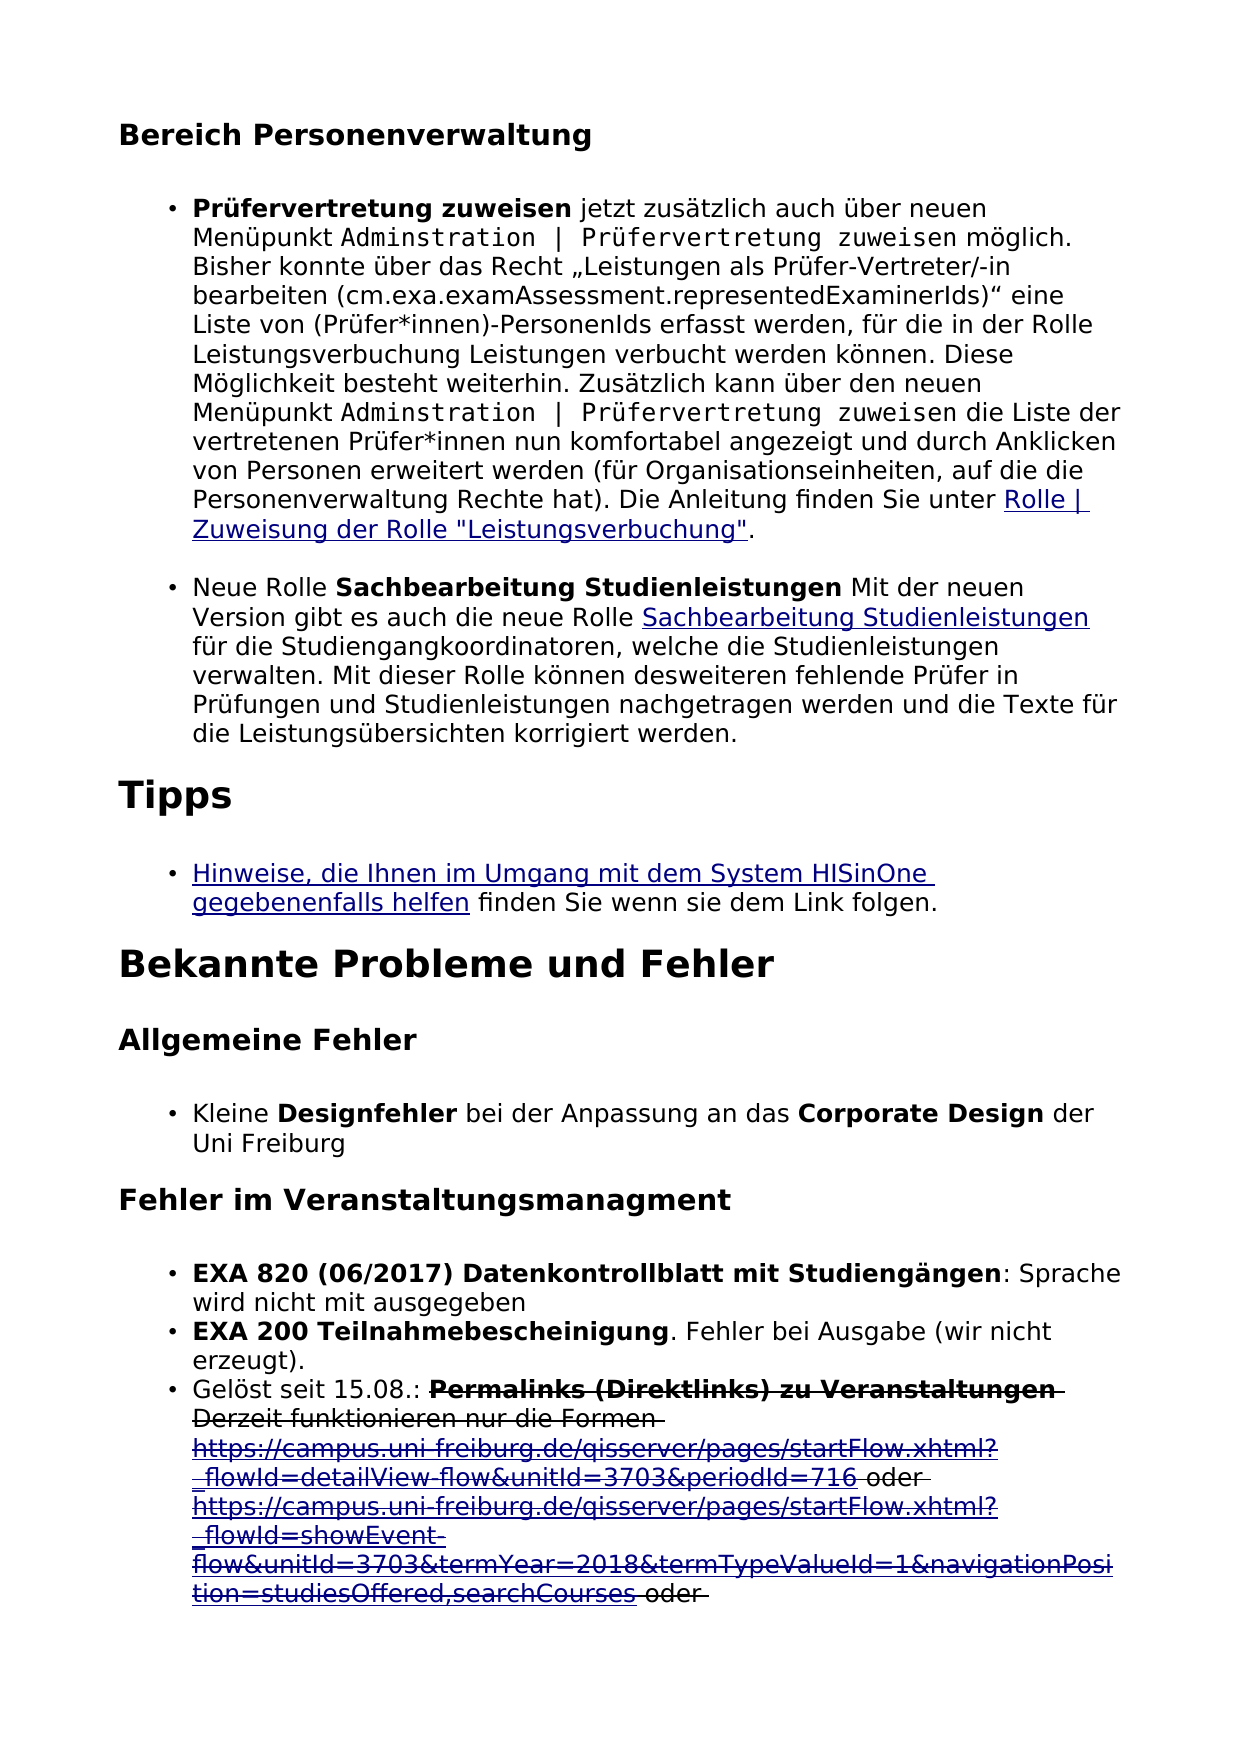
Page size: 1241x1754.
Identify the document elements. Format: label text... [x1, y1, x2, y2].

list Kleine Designfehler bei der Anpassung an das Corporate Design der Uni Freiburg [177, 1099, 1122, 1158]
subtitle Bekannte Probleme und Fehler [118, 942, 1122, 986]
list EXA 200 Teilnahmebescheinigung. Fehler bei Ausgabe (wir nicht erzeugt). [177, 1317, 1122, 1376]
list Gelöst seit 15.08.: Permalinks (Direktlinks) zu Veranstaltungen Derzeit funktionieren nur die Formen https://campus.uni-freiburg.de/qisserver/pages/startFlow.xhtml?_flowId=detailView-flow&unitId=3703&periodId=716 oder https://campus.uni-freiburg.de/qisserver/pages/startFlow.xhtml?_flowId=showEvent-flow&unitId=3703&termYear=2018&termTypeValueId=1&navigationPosition=studiesOffered,searchCourses oder [177, 1376, 1122, 1609]
list EXA 820 (06/2017) Datenkontrollblatt mit Studiengängen: Sprache wird nicht mit ausgegeben [177, 1259, 1122, 1317]
subtitle Tipps [118, 773, 1122, 817]
list Prüfervertretung zuweisen jetzt zusätzlich auch über neuen Menüpunkt Adminstration | Prüfervertretung zuweisen möglich. Bisher konnte über das Recht „Leistungen als Prüfer-Vertreter/-in bearbeiten (cm.exa.examAssessment.representedExaminerIds)“ eine Liste von (Prüfer*innen)-PersonenIds erfasst werden, für die in der Rolle Leistungsverbuchung Leistungen verbucht werden können. Diese Möglichkeit besteht weiterhin. Zusätzlich kann über den neuen Menüpunkt Adminstration | Prüfervertretung zuweisen die Liste der vertretenen Prüfer*innen nun komfortabel angezeigt und durch Anklicken von Personen erweitert werden (für Organisationseinheiten, auf die die Personenverwaltung Rechte hat). Die Anleitung finden Sie unter Rolle | Zuweisung der Rolle "Leistungsverbuchung". [177, 194, 1122, 544]
subtitle Allgemeine Fehler [118, 1024, 1122, 1058]
subtitle Fehler im Veranstaltungsmanagment [118, 1183, 1122, 1217]
subtitle Bereich Personenverwaltung [118, 118, 1122, 152]
list Neue Rolle Sachbearbeitung Studienleistungen Mit der neuen Version gibt es auch die neue Rolle Sachbearbeitung Studienleistungen für die Studiengangkoordinatoren, welche die Studienleistungen verwalten. Mit dieser Rolle können desweiteren fehlende Prüfer in Prüfungen und Studienleistungen nachgetragen werden und die Texte für die Leistungsübersichten korrigiert werden. [177, 573, 1122, 748]
list Hinweise, die Ihnen im Umgang mit dem System HISinOne gegebenenfalls helfen finden Sie wenn sie dem Link folgen. [177, 859, 1122, 917]
